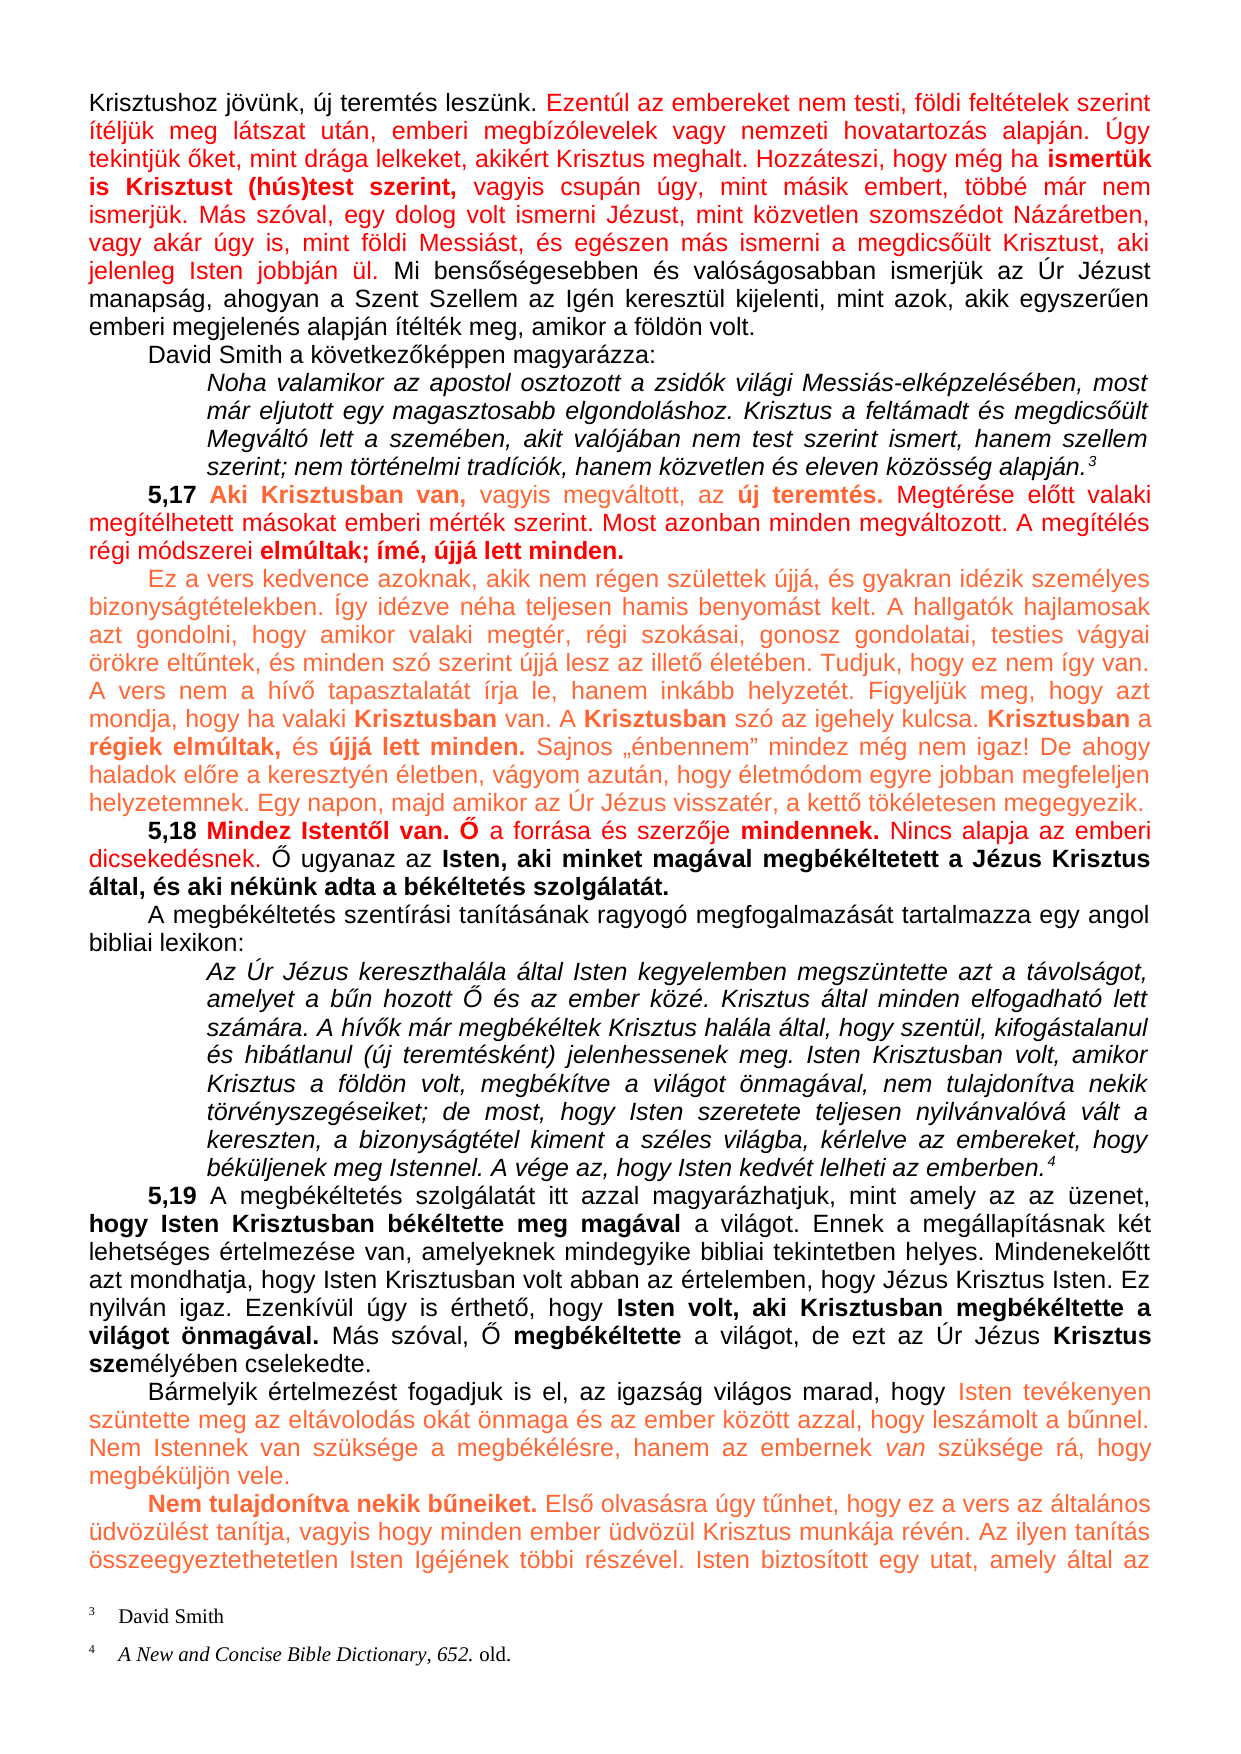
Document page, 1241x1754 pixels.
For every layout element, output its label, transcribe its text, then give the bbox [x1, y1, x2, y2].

text 5,18 Mindez Istentől van. Ő a forrása és szerzője mindennek. Nincs alapja az emberi dicsekedésnek. Ő ugyanaz az Isten, aki minket magával megbékéltetett a Jézus Krisztus által, és aki nékünk adta a békéltetés szolgálatát. [88, 817, 1152, 901]
text 5,17 Aki Krisztusban van, vagyis megváltott, az új teremtés. Megtérése előtt valaki megítélhetett másokat emberi mérték szerint. Most azonban minden megváltozott. A megítélés régi módszerei elmúltak; ímé, újjá lett minden. [88, 481, 1152, 565]
text A megbékéltetés szentírási tanításának ragyogó megfogalmazását tartalmazza egy angol bibliai lexikon: [88, 901, 1152, 957]
text David Smith [88, 1604, 1152, 1628]
text Ez a vers kedvence azoknak, akik nem régen születtek újjá, és gyakran idézik személyes bizonyságtételekben. Így idézve néha teljesen hamis benyomást kelt. A hallgatók hajlamosak azt gondolni, hogy amikor valaki megtér, régi szokásai, gonosz gondolatai, testies vágyai örökre eltűntek, és minden szó szerint újjá lesz az illető életében. Tudjuk, hogy ez nem így van. A vers nem a hívő tapasztalatát írja le, hanem inkább helyzetét. Figyeljük meg, hogy azt mondja, hogy ha valaki Krisztusban van. A Krisztusban szó az igehely kulcsa. Krisztusban a régiek elmúltak, és újjá lett minden. Sajnos „énbennem” mindez még nem igaz! De ahogy haladok előre a keresztyén életben, vágyom azután, hogy életmódom egyre jobban megfeleljen helyzetemnek. Egy napon, majd amikor az Úr Jézus visszatér, a kettő tökéletesen megegyezik. [88, 565, 1152, 817]
text Az Úr Jézus kereszthalála által Isten kegyelemben megszüntette azt a távolságot, amelyet a bűn hozott Ő és az ember közé. Krisztus által minden elfogadható lett számára. A hívők már megbékéltek Krisztus halála által, hogy szentül, kifogástalanul és hibátlanul (új teremtésként) jelenhessenek meg. Isten Krisztusban volt, amikor Krisztus a földön volt, megbékítve a világot önmagával, nem tulajdonítva nekik törvényszegéseiket; de most, hogy Isten szeretete teljesen nyilvánvalóvá vált a kereszten, a bizonyságtétel kiment a széles világba, kérlelve az embereket, hogy béküljenek meg Istennel. A vége az, hogy Isten kedvét lelheti az emberben. [207, 957, 1152, 1181]
text Noha valamikor az apostol osztozott a zsidók világi Messiás-elképzelésében, most már eljutott egy magasztosabb elgondoláshoz. Krisztus a feltámadt és megdicsőült Megváltó lett a szemében, akit valójában nem test szerint ismert, hanem szellem szerint; nem történelmi tradíciók, hanem közvetlen és eleven közösség alapján. [207, 369, 1152, 481]
text 5,19 A megbékéltetés szolgálatát itt azzal magyarázhatjuk, mint amely az az üzenet, hogy Isten Krisztusban békéltette meg magával a világot. Ennek a megállapításnak két lehetséges értelmezése van, amelyeknek mindegyike bibliai tekintetben helyes. Mindenekelőtt azt mondhatja, hogy Isten Krisztusban volt abban az értelemben, hogy Jézus Krisztus Isten. Ez nyilván igaz. Ezenkívül úgy is érthető, hogy Isten volt, aki Krisztusban megbékéltette a világot önmagával. Más szóval, Ő megbékéltette a világot, de ezt az Úr Jézus Krisztus személyében cselekedte. [88, 1181, 1152, 1377]
text Krisztushoz jövünk, új teremtés leszünk. Ezentúl az embereket nem testi, földi feltételek szerint ítéljük meg látszat után, emberi megbízólevelek vagy nemzeti hovatartozás alapján. Úgy tekintjük őket, mint drága lelkeket, akikért Krisztus meghalt. Hozzáteszi, hogy még ha ismertük is Krisztust (hús)test szerint, vagyis csupán úgy, mint másik embert, többé már nem ismerjük. Más szóval, egy dolog volt ismerni Jézust, mint közvetlen szomszédot Názáretben, vagy akár úgy is, mint földi Messiást, és egészen más ismerni a megdicsőült Krisztust, aki jelenleg Isten jobbján ül. Mi bensőségesebben és valóságosabban ismerjük az Úr Jézust manapság, ahogyan a Szent Szellem az Igén keresztül kijelenti, mint azok, akik egyszerűen emberi megjelenés alapján ítélték meg, amikor a földön volt. [88, 88, 1152, 341]
text Bármelyik értelmezést fogadjuk is el, az igazság világos marad, hogy Isten tevékenyen szüntette meg az eltávolodás okát önmaga és az ember között azzal, hogy leszámolt a bűnnel. Nem Istennek van szüksége a megbékélésre, hanem az embernek van szüksége rá, hogy megbéküljön vele. [88, 1377, 1152, 1489]
text A New and Concise Bible Dictionary, 652. old. [88, 1642, 1152, 1665]
text Nem tulajdonítva nekik bűneiket. Első olvasásra úgy tűnhet, hogy ez a vers az általános üdvözülést tanítja, vagyis hogy minden ember üdvözül Krisztus munkája révén. Az ilyen tanítás összeegyeztethetetlen Isten Igéjének többi részével. Isten biztosított egy utat, amely által az [88, 1489, 1152, 1574]
text David Smith a következőképpen magyarázza: [88, 341, 1152, 369]
